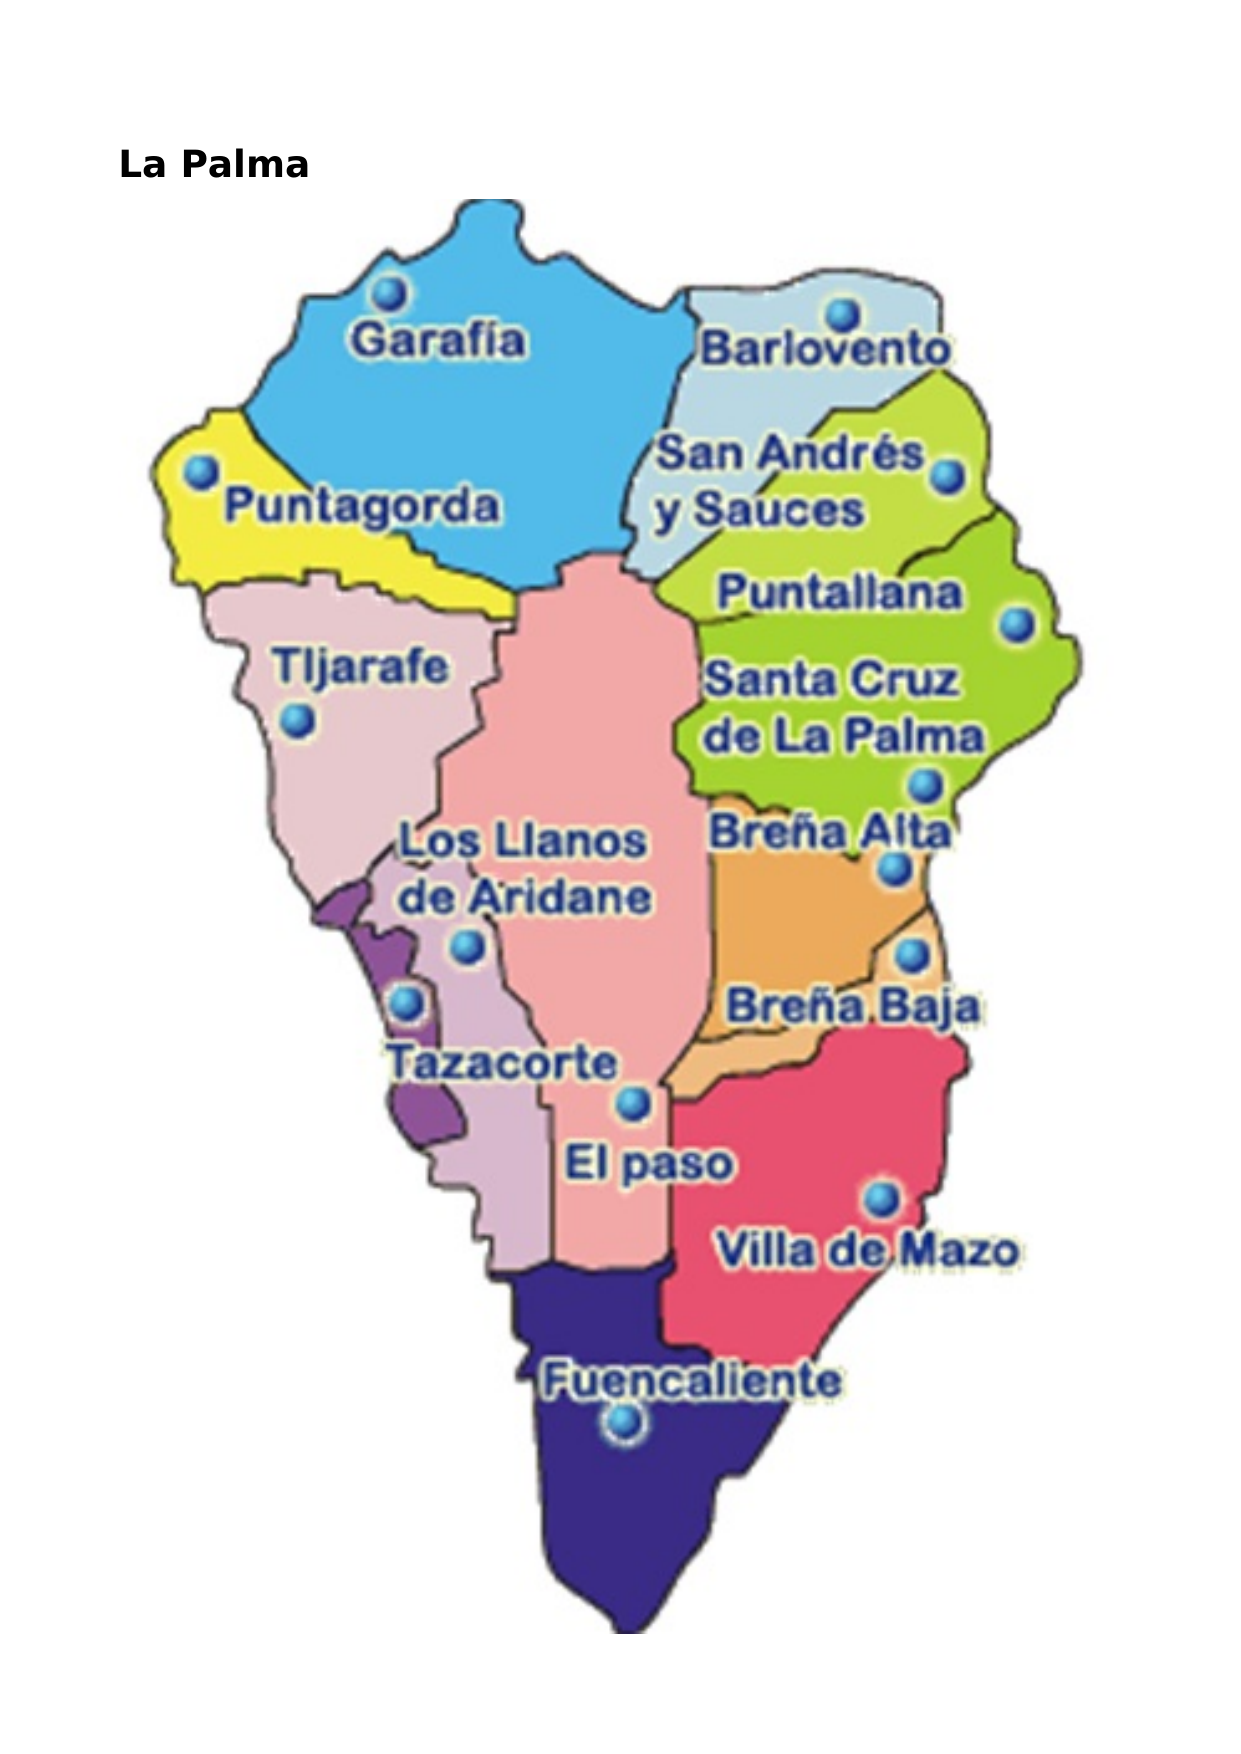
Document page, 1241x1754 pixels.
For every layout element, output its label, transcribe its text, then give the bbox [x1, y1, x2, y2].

subtitle La Palma [118, 143, 1122, 187]
picture [118, 199, 1123, 1634]
